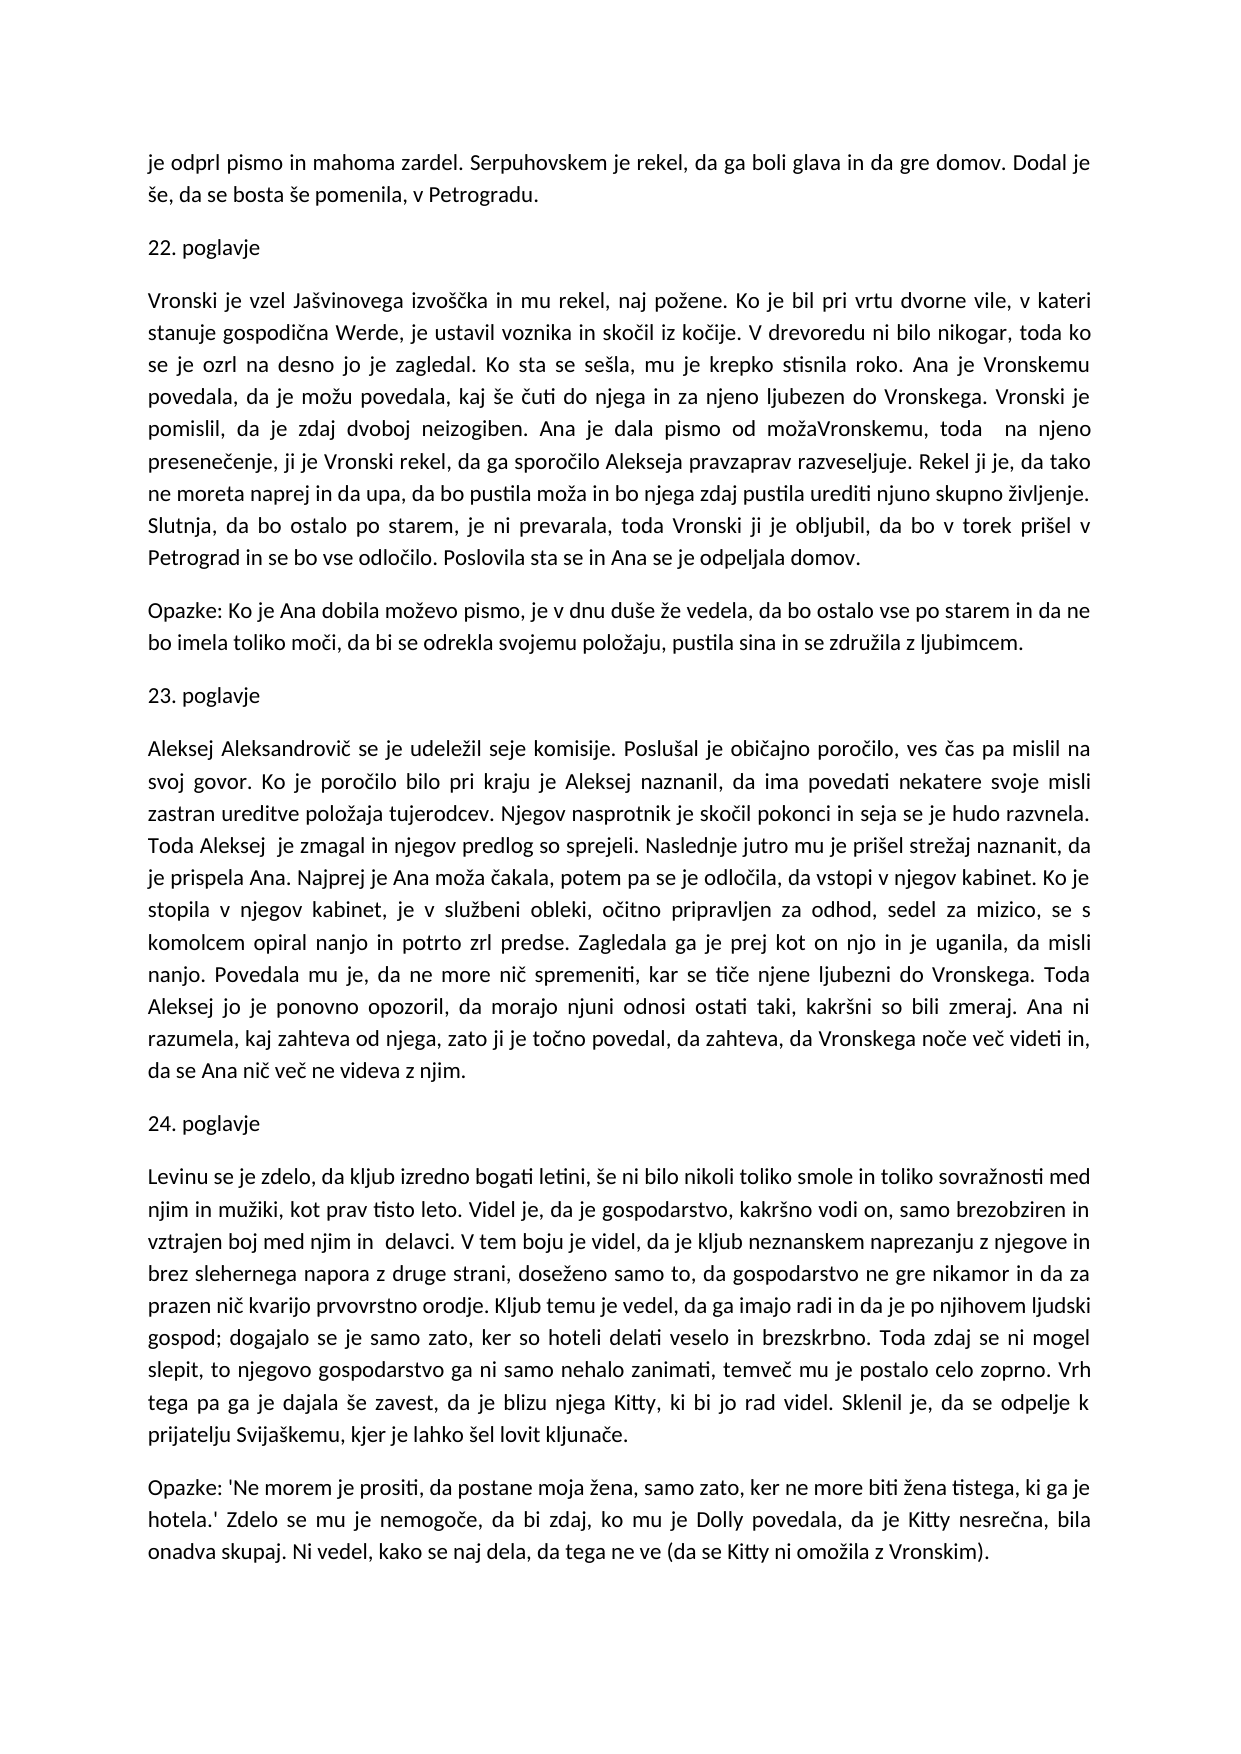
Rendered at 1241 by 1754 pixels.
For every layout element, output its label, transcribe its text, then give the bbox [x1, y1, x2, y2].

text Aleksej Aleksandrovič se je udeležil seje komisije. Poslušal je običajno poročilo, ves čas pa mislil na svoj govor. Ko je poročilo bilo pri kraju je Aleksej naznanil, da ima povedati nekatere svoje misli zastran ureditve položaja tujerodcev. Njegov nasprotnik je skočil pokonci in seja se je hudo razvnela. Toda Aleksej je zmagal in njegov predlog so sprejeli. Naslednje jutro mu je prišel strežaj naznanit, da je prispela Ana. Najprej je Ana moža čakala, potem pa se je odločila, da vstopi v njegov kabinet. Ko je stopila v njegov kabinet, je v službeni obleki, očitno pripravljen za odhod, sedel za mizico, se s komolcem opiral nanjo in potrto zrl predse. Zagledala ga je prej kot on njo in je uganila, da misli nanjo. Povedala mu je, da ne more nič spremeniti, kar se tiče njene ljubezni do Vronskega. Toda Aleksej jo je ponovno opozoril, da morajo njuni odnosi ostati taki, kakršni so bili zmeraj. Ana ni razumela, kaj zahteva od njega, zato ji je točno povedal, da zahteva, da Vronskega noče več videti in, da se Ana nič več ne videva z njim. [148, 734, 1093, 1084]
text 24. poglavje [148, 1109, 1093, 1137]
text Opazke: Ko je Ana dobila moževo pismo, je v dnu duše že vedela, da bo ostalo vse po starem in da ne bo imela toliko moči, da bi se odrekla svojemu položaju, pustila sina in se združila z ljubimcem. [148, 596, 1093, 657]
text 23. poglavje [148, 682, 1093, 709]
text 22. poglavje [148, 233, 1093, 261]
text Vronski je vzel Jašvinovega izvoščka in mu rekel, naj požene. Ko je bil pri vrtu dvorne vile, v kateri stanuje gospodična Werde, je ustavil voznika in skočil iz kočije. V drevoredu ni bilo nikogar, toda ko se je ozrl na desno jo je zagledal. Ko sta se sešla, mu je krepko stisnila roko. Ana je Vronskemu povedala, da je možu povedala, kaj še čuti do njega in za njeno ljubezen do Vronskega. Vronski je pomislil, da je zdaj dvoboj neizogiben. Ana je dala pismo od možaVronskemu, toda na njeno presenečenje, ji je Vronski rekel, da ga sporočilo Alekseja pravzaprav razveseljuje. Rekel ji je, da tako ne moreta naprej in da upa, da bo pustila moža in bo njega zdaj pustila urediti njuno skupno življenje. Slutnja, da bo ostalo po starem, je ni prevarala, toda Vronski ji je obljubil, da bo v torek prišel v Petrograd in se bo vse odločilo. Poslovila sta se in Ana se je odpeljala domov. [148, 286, 1093, 571]
text Levinu se je zdelo, da kljub izredno bogati letini, še ni bilo nikoli toliko smole in toliko sovražnosti med njim in mužiki, kot prav tisto leto. Videl je, da je gospodarstvo, kakršno vodi on, samo brezobziren in vztrajen boj med njim in delavci. V tem boju je videl, da je kljub neznanskem naprezanju z njegove in brez slehernega napora z druge strani, doseženo samo to, da gospodarstvo ne gre nikamor in da za prazen nič kvarijo prvovrstno orodje. Kljub temu je vedel, da ga imajo radi in da je po njihovem ljudski gospod; dogajalo se je samo zato, ker so hoteli delati veselo in brezskrbno. Toda zdaj se ni mogel slepit, to njegovo gospodarstvo ga ni samo nehalo zanimati, temveč mu je postalo celo zoprno. Vrh tega pa ga je dajala še zavest, da je blizu njega Kitty, ki bi jo rad videl. Sklenil je, da se odpelje k prijatelju Svijaškemu, kjer je lahko šel lovit kljunače. [148, 1162, 1093, 1448]
text Opazke: 'Ne morem je prositi, da postane moja žena, samo zato, ker ne more biti žena tistega, ki ga je hotela.' Zdelo se mu je nemogoče, da bi zdaj, ko mu je Dolly povedala, da je Kitty nesrečna, bila onadva skupaj. Ni vedel, kako se naj dela, da tega ne ve (da se Kitty ni omožila z Vronskim). [148, 1473, 1093, 1565]
text je odprl pismo in mahoma zardel. Serpuhovskem je rekel, da ga boli glava in da gre domov. Dodal je še, da se bosta še pomenila, v Petrogradu. [148, 148, 1093, 208]
